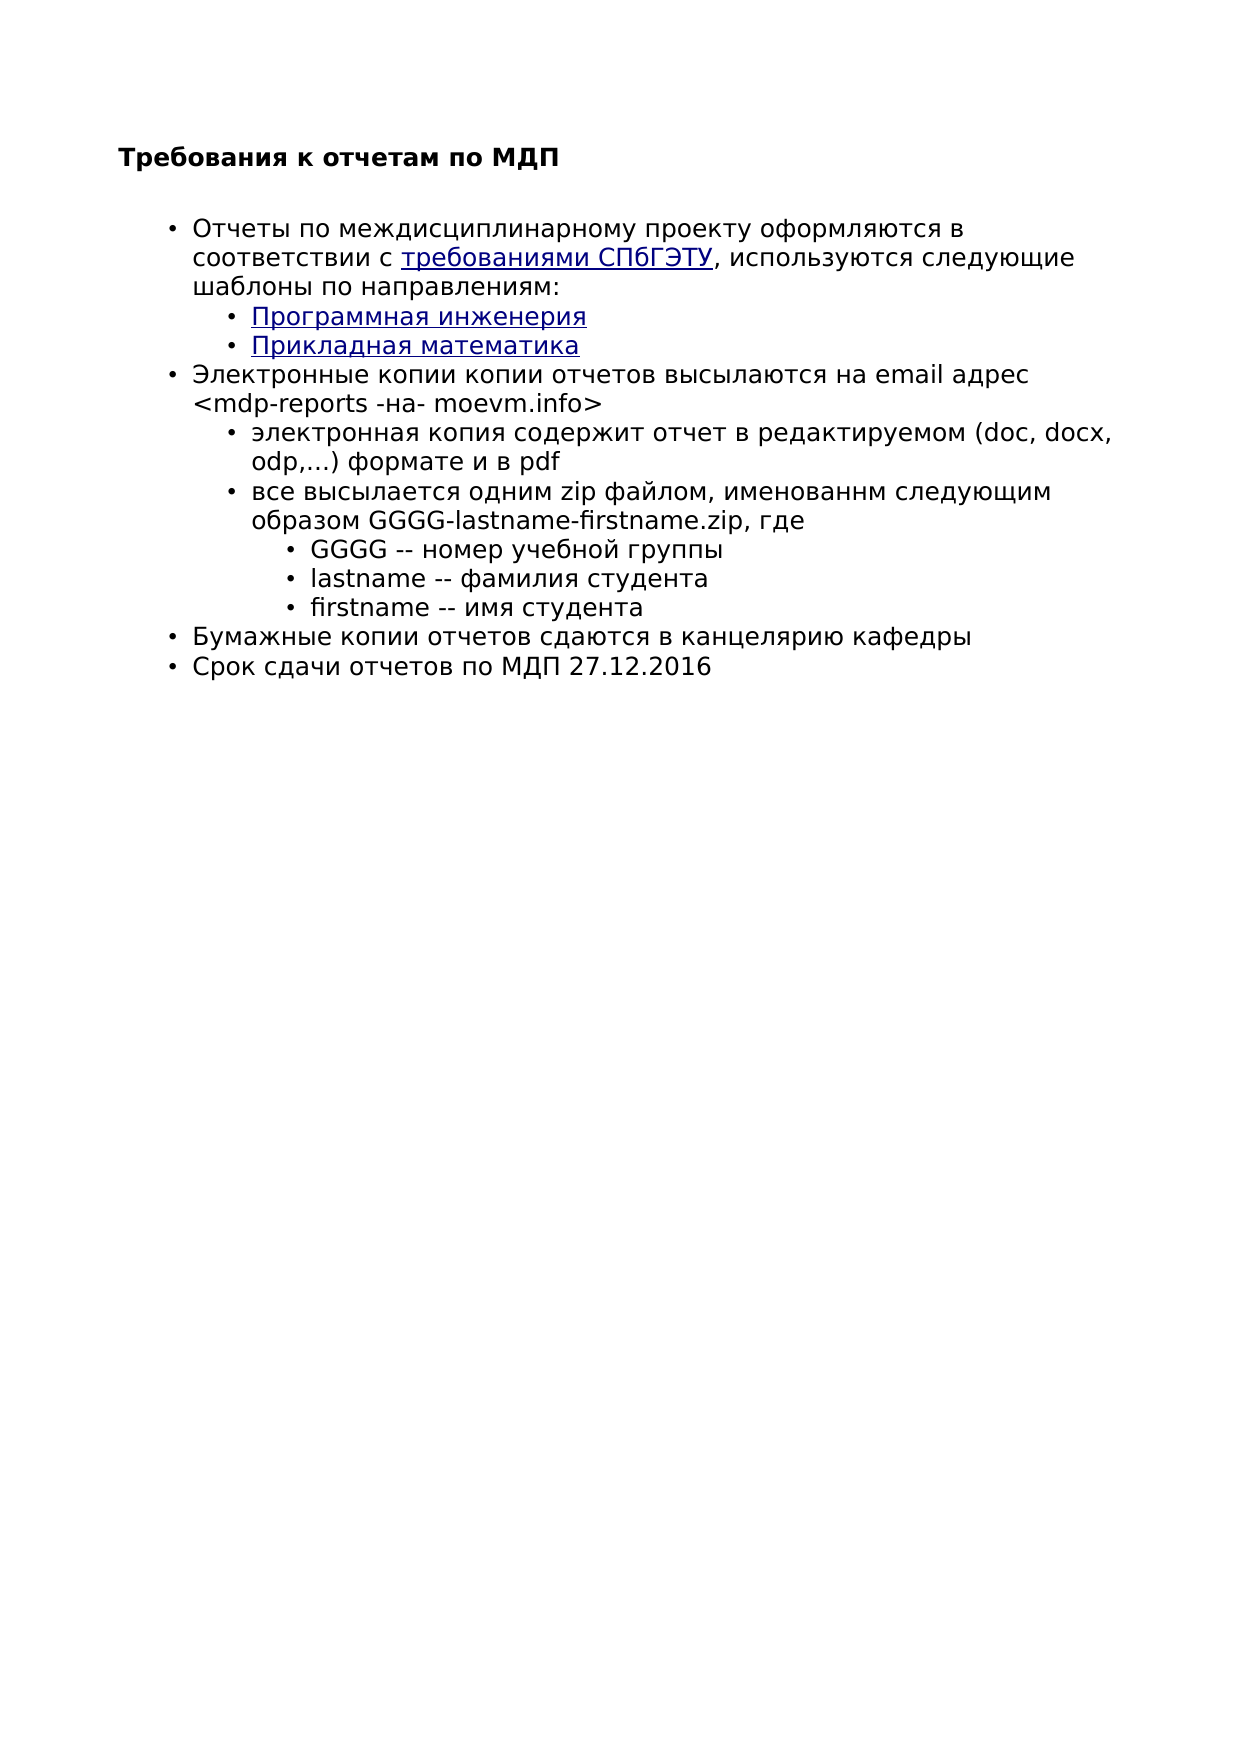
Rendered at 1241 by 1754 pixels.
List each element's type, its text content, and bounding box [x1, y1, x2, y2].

list Программная инженерия [236, 302, 1122, 331]
list Электронные копии копии отчетов высылаются на email адрес <mdp-reports -на- moevm.info> [177, 360, 1122, 418]
list Прикладная математика [236, 331, 1122, 360]
list Отчеты по междисциплинарному проекту оформляются в соответствии с требованиями СПбГЭТУ, используются следующие шаблоны по направлениям: [177, 214, 1122, 302]
list электронная копия содержит отчет в редактируемом (doc, docx, odp,...) формате и в pdf [236, 418, 1122, 477]
list firstname -- имя студента [295, 593, 1122, 623]
list Срок сдачи отчетов по МДП 27.12.2016 [177, 652, 1122, 681]
subtitle Требования к отчетам по МДП [118, 143, 1122, 172]
list Бумажные копии отчетов сдаются в канцелярию кафедры [177, 623, 1122, 652]
list все высылается одним zip файлом, именованнм следующим образом GGGG-lastname-firstname.zip, где [236, 477, 1122, 535]
list GGGG -- номер учебной группы [295, 535, 1122, 564]
list lastname -- фамилия студента [295, 564, 1122, 593]
